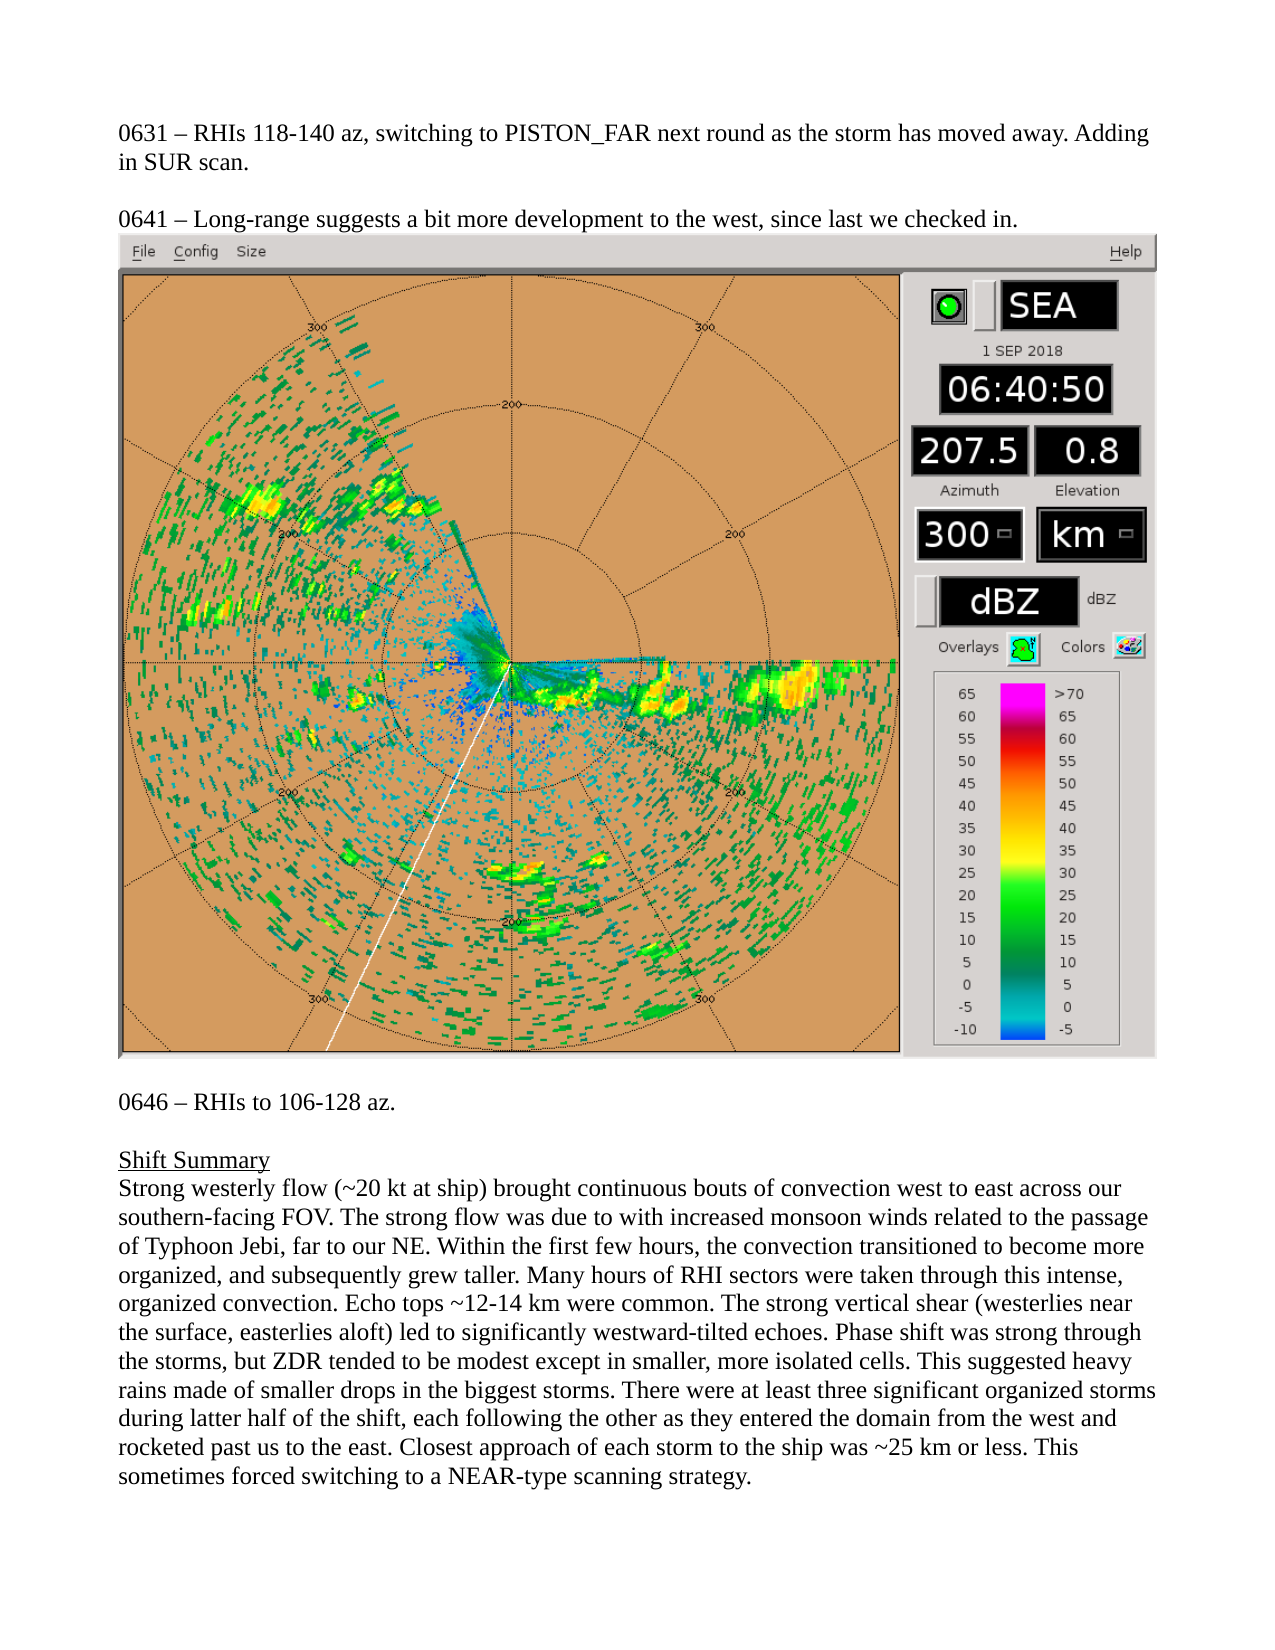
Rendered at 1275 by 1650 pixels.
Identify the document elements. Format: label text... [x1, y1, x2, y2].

picture [118, 233, 1157, 1059]
text Shift Summary [118, 1145, 1157, 1173]
text 0641 – Long-range suggests a bit more development to the west, since last we checked in. [118, 204, 1157, 233]
text Strong westerly flow (~20 kt at ship) brought continuous bouts of convection west to east across our southern-facing FOV. The strong flow was due to with increased monsoon winds related to the passage of Typhoon Jebi, far to our NE. Within the first few hours, the convection transitioned to become more organized, and subsequently grew taller. Many hours of RHI sectors were taken through this intense, organized convection. Echo tops ~12-14 km were common. The strong vertical shear (westerlies near the surface, easterlies aloft) led to significantly westward-tilted echoes. Phase shift was strong through the storms, but ZDR tended to be modest except in smaller, more isolated cells. This suggested heavy rains made of smaller drops in the biggest storms. There were at least three significant organized storms during latter half of the shift, each following the other as they entered the domain from the west and rocketed past us to the east. Closest approach of each storm to the ship was ~25 km or less. This sometimes forced switching to a NEAR-type scanning strategy. [118, 1173, 1157, 1490]
text 0631 – RHIs 118-140 az, switching to PISTON_FAR next round as the storm has moved away. Adding in SUR scan. [118, 118, 1157, 176]
text 0646 – RHIs to 106-128 az. [118, 1087, 1157, 1116]
